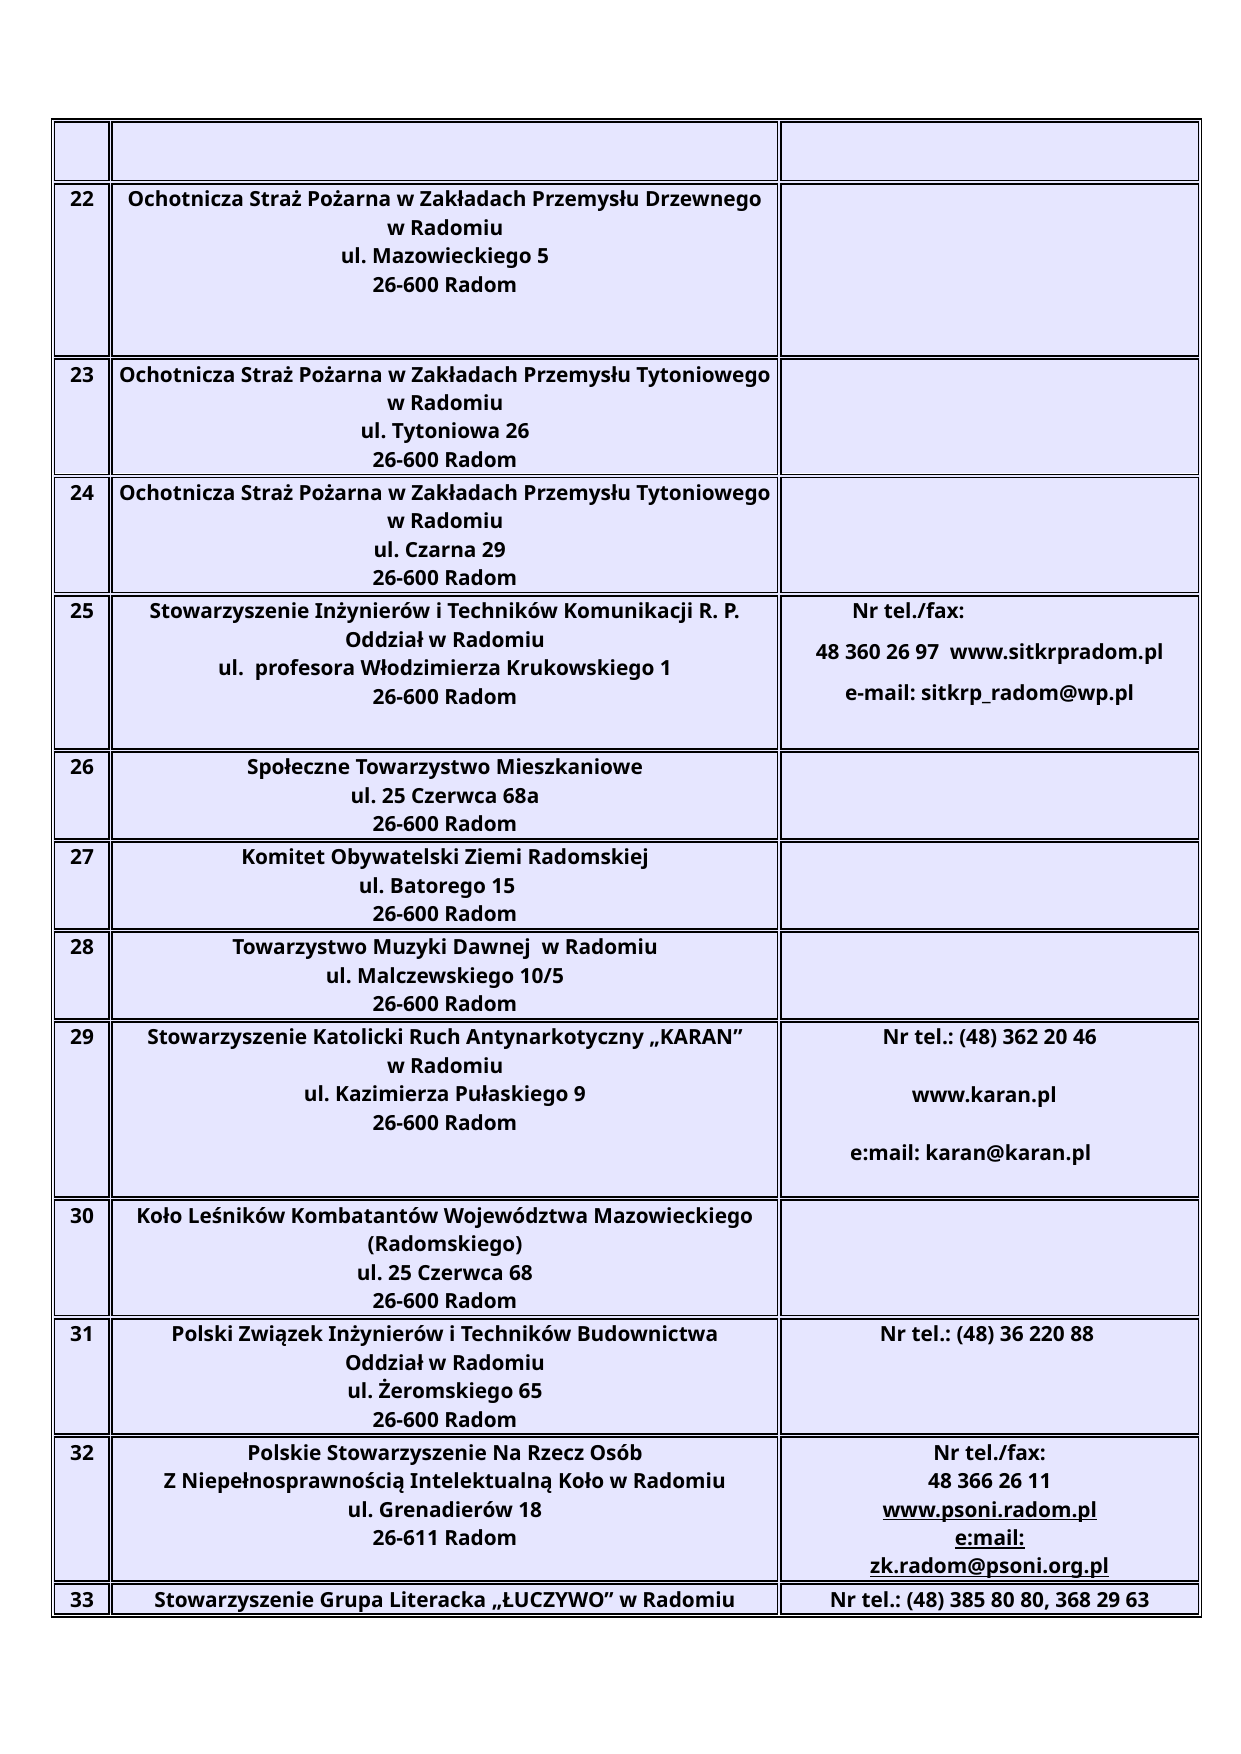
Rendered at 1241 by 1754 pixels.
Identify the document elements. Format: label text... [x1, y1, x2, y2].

table_cell Polski Związek Inżynierów i Techników Budownictwa Oddział w Radomiu ul. Żeromskiego 65 26-600 Radom [113, 1320, 777, 1433]
table_cell Ochotnicza Straż Pożarna w Zakładach Przemysłu Drzewnego w Radomiu ul. Mazowieckiego 5 26-600 Radom [113, 185, 777, 355]
table_cell 26 [55, 753, 108, 838]
table_cell Koło Leśników Kombatantów Województwa Mazowieckiego (Radomskiego) ul. 25 Czerwca 68 26-600 Radom [113, 1201, 777, 1315]
table_cell 24 [55, 478, 108, 592]
table_cell 33 [55, 1585, 108, 1613]
table_cell 28 [55, 933, 108, 1018]
table_cell [1202, 1018, 1207, 1196]
table_cell [1202, 180, 1207, 355]
table_cell Stowarzyszenie Grupa Literacka „ŁUCZYWO” w Radomiu [113, 1585, 777, 1613]
table_cell 22 [55, 185, 108, 355]
table_cell [1202, 474, 1207, 592]
table_cell Ochotnicza Straż Pożarna w Zakładach Przemysłu Tytoniowego w Radomiu ul. Tytoniowa 26 26-600 Radom [113, 360, 777, 473]
table_cell Nr tel./fax: 48 360 26 97 www.sitkrpradom.pl e-mail: sitkrp_radom@wp.pl [782, 597, 1198, 748]
table_cell [1202, 1433, 1207, 1580]
table_cell Nr tel.: (48) 362 20 46 www.karan.pl e:mail: karan@karan.pl [782, 1023, 1198, 1196]
table_cell [1202, 1580, 1207, 1613]
table_cell [1202, 592, 1207, 748]
table_cell Ochotnicza Straż Pożarna w Zakładach Przemysłu Tytoniowego w Radomiu ul. Czarna 29 26-600 Radom [113, 478, 777, 592]
table_cell [1202, 118, 1207, 180]
table_cell 27 [55, 843, 108, 928]
table_cell [1202, 355, 1207, 473]
table_cell 32 [55, 1438, 108, 1580]
table_cell Społeczne Towarzystwo Mieszkaniowe ul. 25 Czerwca 68a 26-600 Radom [113, 753, 777, 838]
table_cell [782, 753, 1198, 838]
table_cell [1202, 1315, 1207, 1433]
table_cell [55, 123, 108, 180]
table_cell Towarzystwo Muzyki Dawnej w Radomiu ul. Malczewskiego 10/5 26-600 Radom [113, 933, 777, 1018]
table_cell [782, 478, 1198, 592]
table_cell Stowarzyszenie Katolicki Ruch Antynarkotyczny „KARAN” w Radomiu ul. Kazimierza Pułaskiego 9 26-600 Radom [113, 1023, 777, 1196]
table_cell [113, 123, 777, 180]
table_cell [782, 360, 1198, 473]
table_cell [1202, 838, 1207, 928]
table_cell Nr tel./fax: 48 366 26 11 www.psoni.radom.pl e:mail: zk.radom@psoni.org.pl [782, 1438, 1198, 1580]
table_cell Nr tel.: (48) 36 220 88 [782, 1320, 1198, 1433]
table_cell 25 [55, 597, 108, 748]
table_cell [782, 843, 1198, 928]
table_cell [1202, 1196, 1207, 1315]
table_cell [782, 933, 1198, 1018]
table_cell Polskie Stowarzyszenie Na Rzecz Osób Z Niepełnosprawnością Intelektualną Koło w Radomiu ul. Grenadierów 18 26-611 Radom [113, 1438, 777, 1580]
table_cell Komitet Obywatelski Ziemi Radomskiej ul. Batorego 15 26-600 Radom [113, 843, 777, 928]
table_cell 23 [55, 360, 108, 473]
table_cell [1202, 748, 1207, 838]
table_cell [782, 123, 1198, 180]
table_cell [1202, 928, 1207, 1018]
table_cell 31 [55, 1320, 108, 1433]
table_cell 29 [55, 1023, 108, 1196]
table_cell Nr tel.: (48) 385 80 80, 368 29 63 [782, 1585, 1198, 1613]
table_cell Stowarzyszenie Inżynierów i Techników Komunikacji R. P. Oddział w Radomiu ul. profesora Włodzimierza Krukowskiego 1 26-600 Radom [113, 597, 777, 748]
table_cell 30 [55, 1201, 108, 1315]
table_cell [782, 1201, 1198, 1315]
table_cell [782, 185, 1198, 355]
